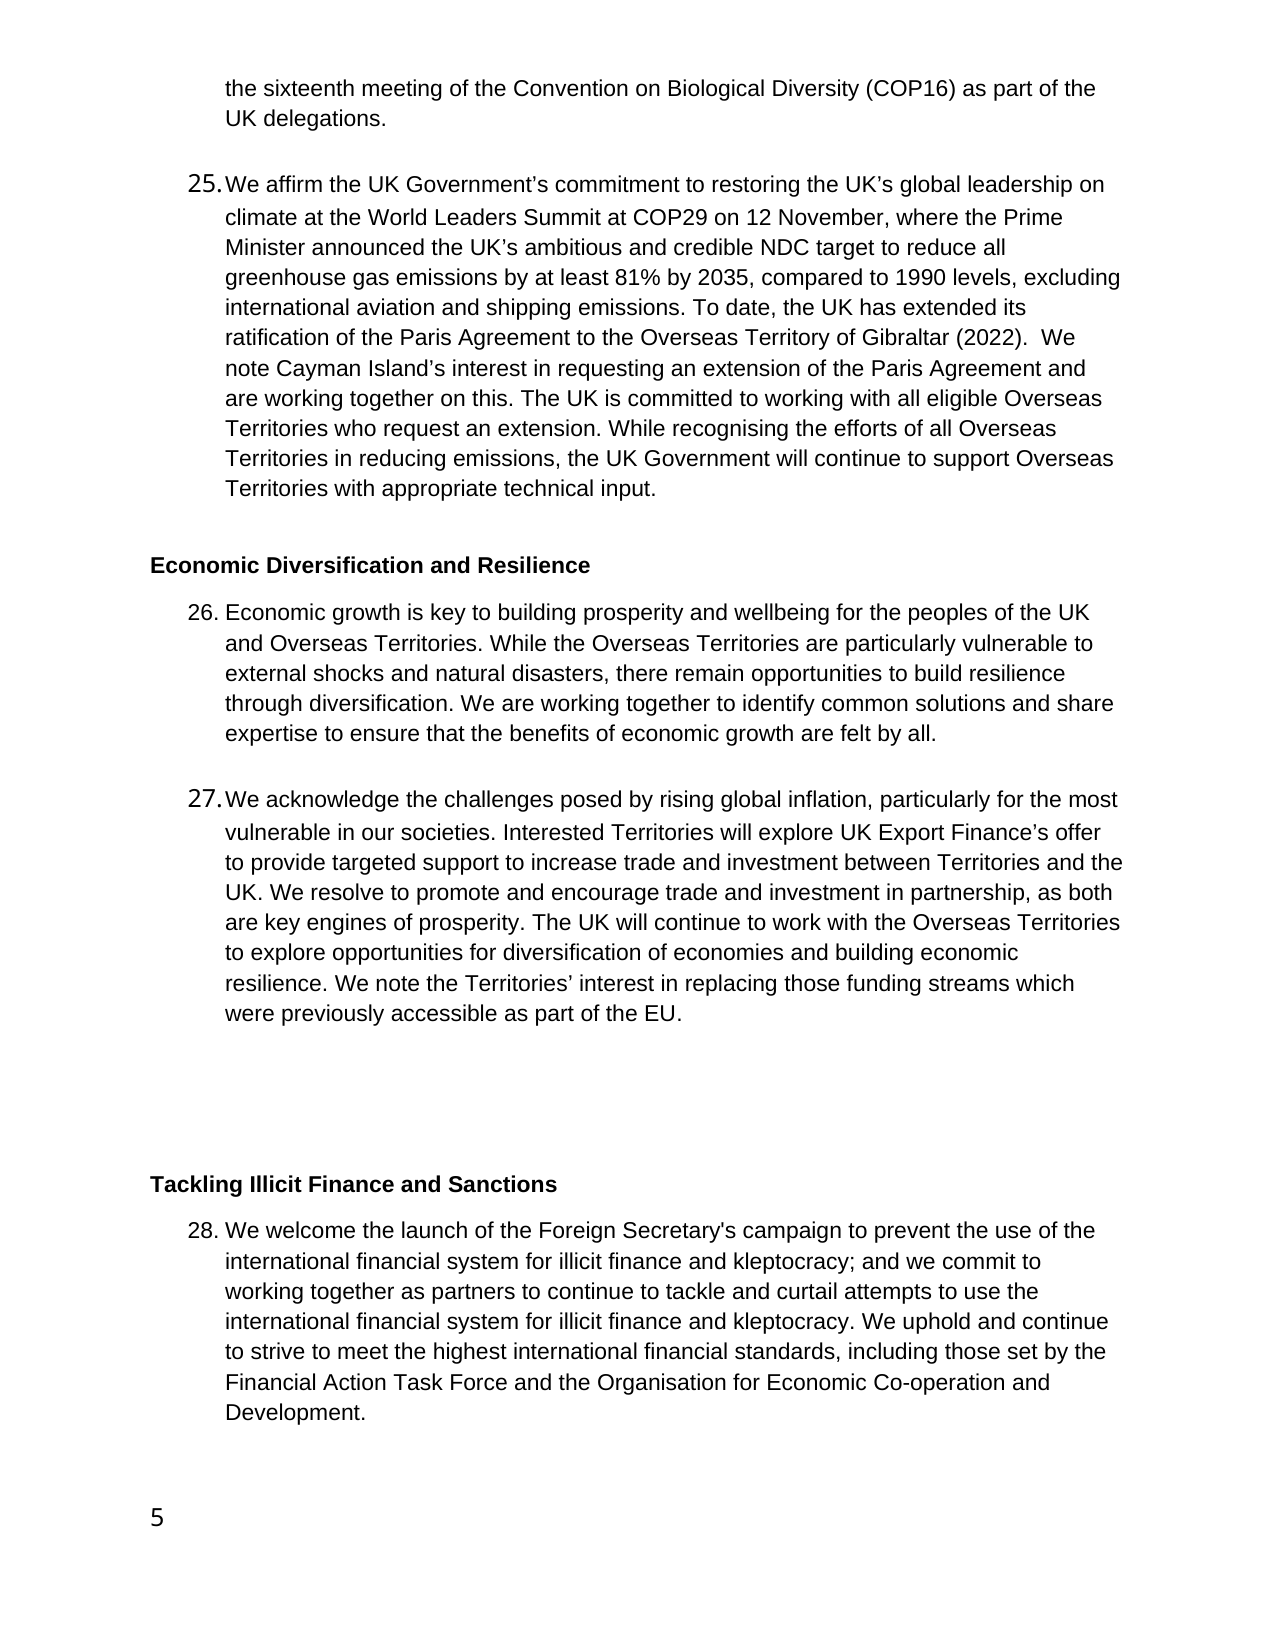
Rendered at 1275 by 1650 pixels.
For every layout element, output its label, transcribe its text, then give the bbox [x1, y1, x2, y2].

list We acknowledge the challenges posed by rising global inflation, particularly for the most vulnerable in our societies. Interested Territories will explore UK Export Finance’s offer to provide targeted support to increase trade and investment between Territories and the UK. We resolve to promote and encourage trade and investment in partnership, as both are key engines of prosperity. The UK will continue to work with the Overseas Territories to explore opportunities for diversification of economies and building economic resilience. We note the Territories’ interest in replacing those funding streams which were previously accessible as part of the EU. [187, 781, 1125, 1026]
text Tackling Illicit Finance and Sanctions [150, 1140, 1125, 1197]
text Economic Diversification and Resilience [150, 522, 1125, 579]
list the sixteenth meeting of the Convention on Biological Diversity (COP16) as part of the UK delegations. [187, 75, 1125, 132]
list We affirm the UK Government’s commitment to restoring the UK’s global leadership on climate at the World Leaders Summit at COP29 on 12 November, where the Prime Minister announced the UK’s ambitious and credible NDC target to reduce all greenhouse gas emissions by at least 81% by 2035, compared to 1990 levels, excluding international aviation and shipping emissions. To date, the UK has extended its ratification of the Paris Agreement to the Overseas Territory of Gibraltar (2022). We note Cayman Island’s interest in requesting an extension of the Paris Agreement and are working together on this. The UK is committed to working with all eligible Overseas Territories who request an extension. While recognising the efforts of all Overseas Territories in reducing emissions, the UK Government will continue to support Overseas Territories with appropriate technical input. [187, 166, 1125, 502]
list We welcome the launch of the Foreign Secretary's campaign to prevent the use of the international financial system for illicit finance and kleptocracy; and we commit to working together as partners to continue to tackle and curtail attempts to use the international financial system for illicit finance and kleptocracy. We uphold and continue to strive to meet the highest international financial standards, including those set by the Financial Action Task Force and the Organisation for Economic Co-operation and Development. [187, 1217, 1125, 1455]
list Economic growth is key to building prosperity and wellbeing for the peoples of the UK and Overseas Territories. While the Overseas Territories are particularly vulnerable to external shocks and natural disasters, there remain opportunities to build resilience through diversification. We are working together to identify common solutions and share expertise to ensure that the benefits of economic growth are felt by all. [187, 599, 1125, 747]
